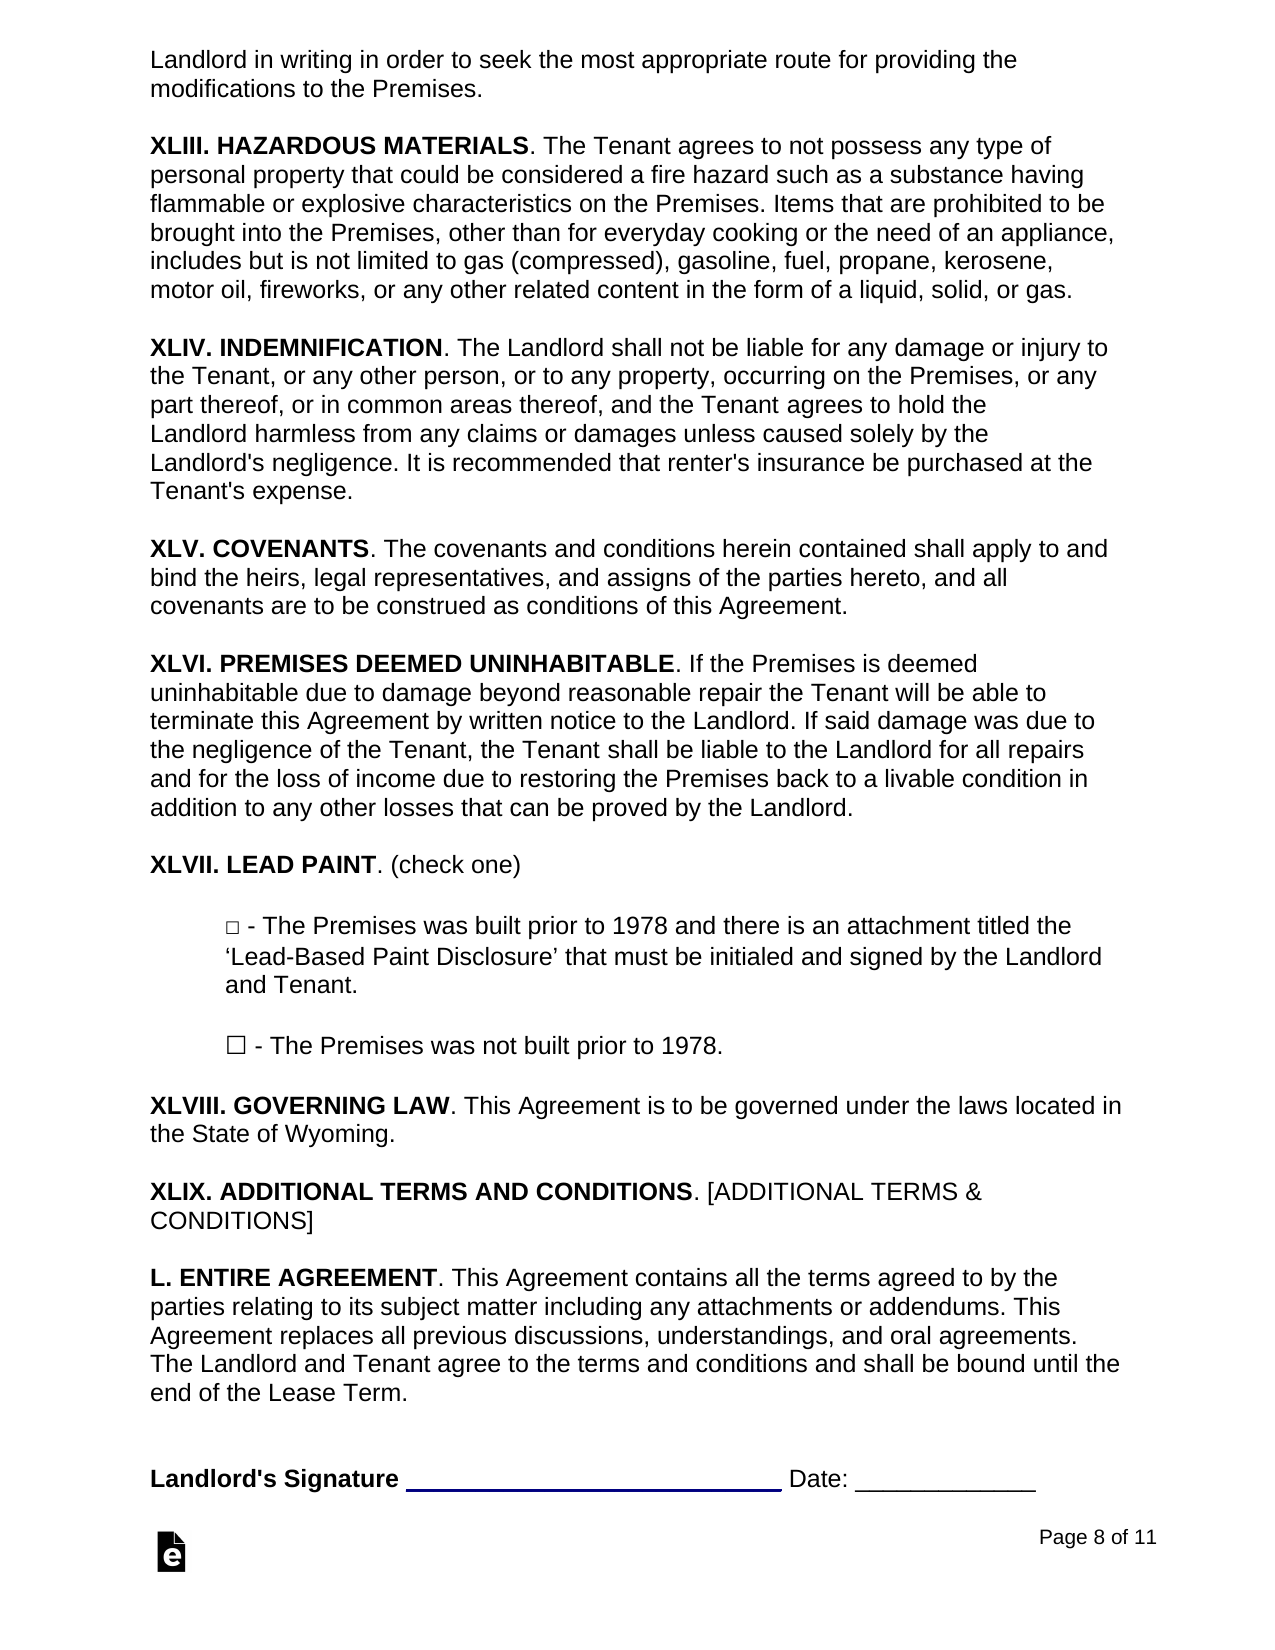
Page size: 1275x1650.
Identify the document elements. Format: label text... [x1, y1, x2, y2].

text XLIII. HAZARDOUS MATERIALS. The Tenant agrees to not possess any type of personal property that could be considered a fire hazard such as a substance having flammable or explosive characteristics on the Premises. Items that are prohibited to be brought into the Premises, other than for everyday cooking or the need of an appliance, includes but is not limited to gas (compressed), gasoline, fuel, propane, kerosene, motor oil, fireworks, or any other related content in the form of a liquid, solid, or gas. [150, 131, 1125, 304]
text Landlord's Signature ___________________________ Date: _____________ [150, 1464, 1125, 1493]
text ☐ - The Premises was built prior to 1978 and there is an attachment titled the ‘Lead-Based Paint Disclosure’ that must be initialed and signed by the Landlord and Tenant. [225, 907, 1125, 999]
text XLVII. LEAD PAINT. (check one) [150, 850, 1125, 879]
text XLIV. INDEMNIFICATION. The Landlord shall not be liable for any damage or injury to the Tenant, or any other person, or to any property, occurring on the Premises, or any part thereof, or in common areas thereof, and the Tenant agrees to hold the Landlord harmless from any claims or damages unless caused solely by the Landlord's negligence. It is recommended that renter's insurance be purchased at the Tenant's expense. [150, 332, 1125, 505]
text Landlord in writing in order to seek the most appropriate route for providing the modifications to the Premises. [150, 45, 1125, 102]
text XLVI. PREMISES DEEMED UNINHABITABLE. If the Premises is deemed uninhabitable due to damage beyond reasonable repair the Tenant will be able to terminate this Agreement by written notice to the Landlord. If said damage was due to the negligence of the Tenant, the Tenant shall be liable to the Landlord for all repairs and for the loss of income due to restoring the Premises back to a livable condition in addition to any other losses that can be proved by the Landlord. [150, 649, 1125, 821]
text ☐ - The Premises was not built prior to 1978. [225, 1028, 1125, 1062]
text XLVIII. GOVERNING LAW. This Agreement is to be governed under the laws located in the State of Wyoming. [150, 1091, 1125, 1148]
text L. ENTIRE AGREEMENT. This Agreement contains all the terms agreed to by the parties relating to its subject matter including any attachments or addendums. This Agreement replaces all previous discussions, understandings, and oral agreements. The Landlord and Tenant agree to the terms and conditions and shall be bound until the end of the Lease Term. [150, 1263, 1125, 1407]
text XLV. COVENANTS. The covenants and conditions herein contained shall apply to and bind the heirs, legal representatives, and assigns of the parties hereto, and all covenants are to be construed as conditions of this Agreement. [150, 534, 1125, 620]
text XLIX. ADDITIONAL TERMS AND CONDITIONS. [ADDITIONAL TERMS & CONDITIONS] [150, 1177, 1125, 1234]
